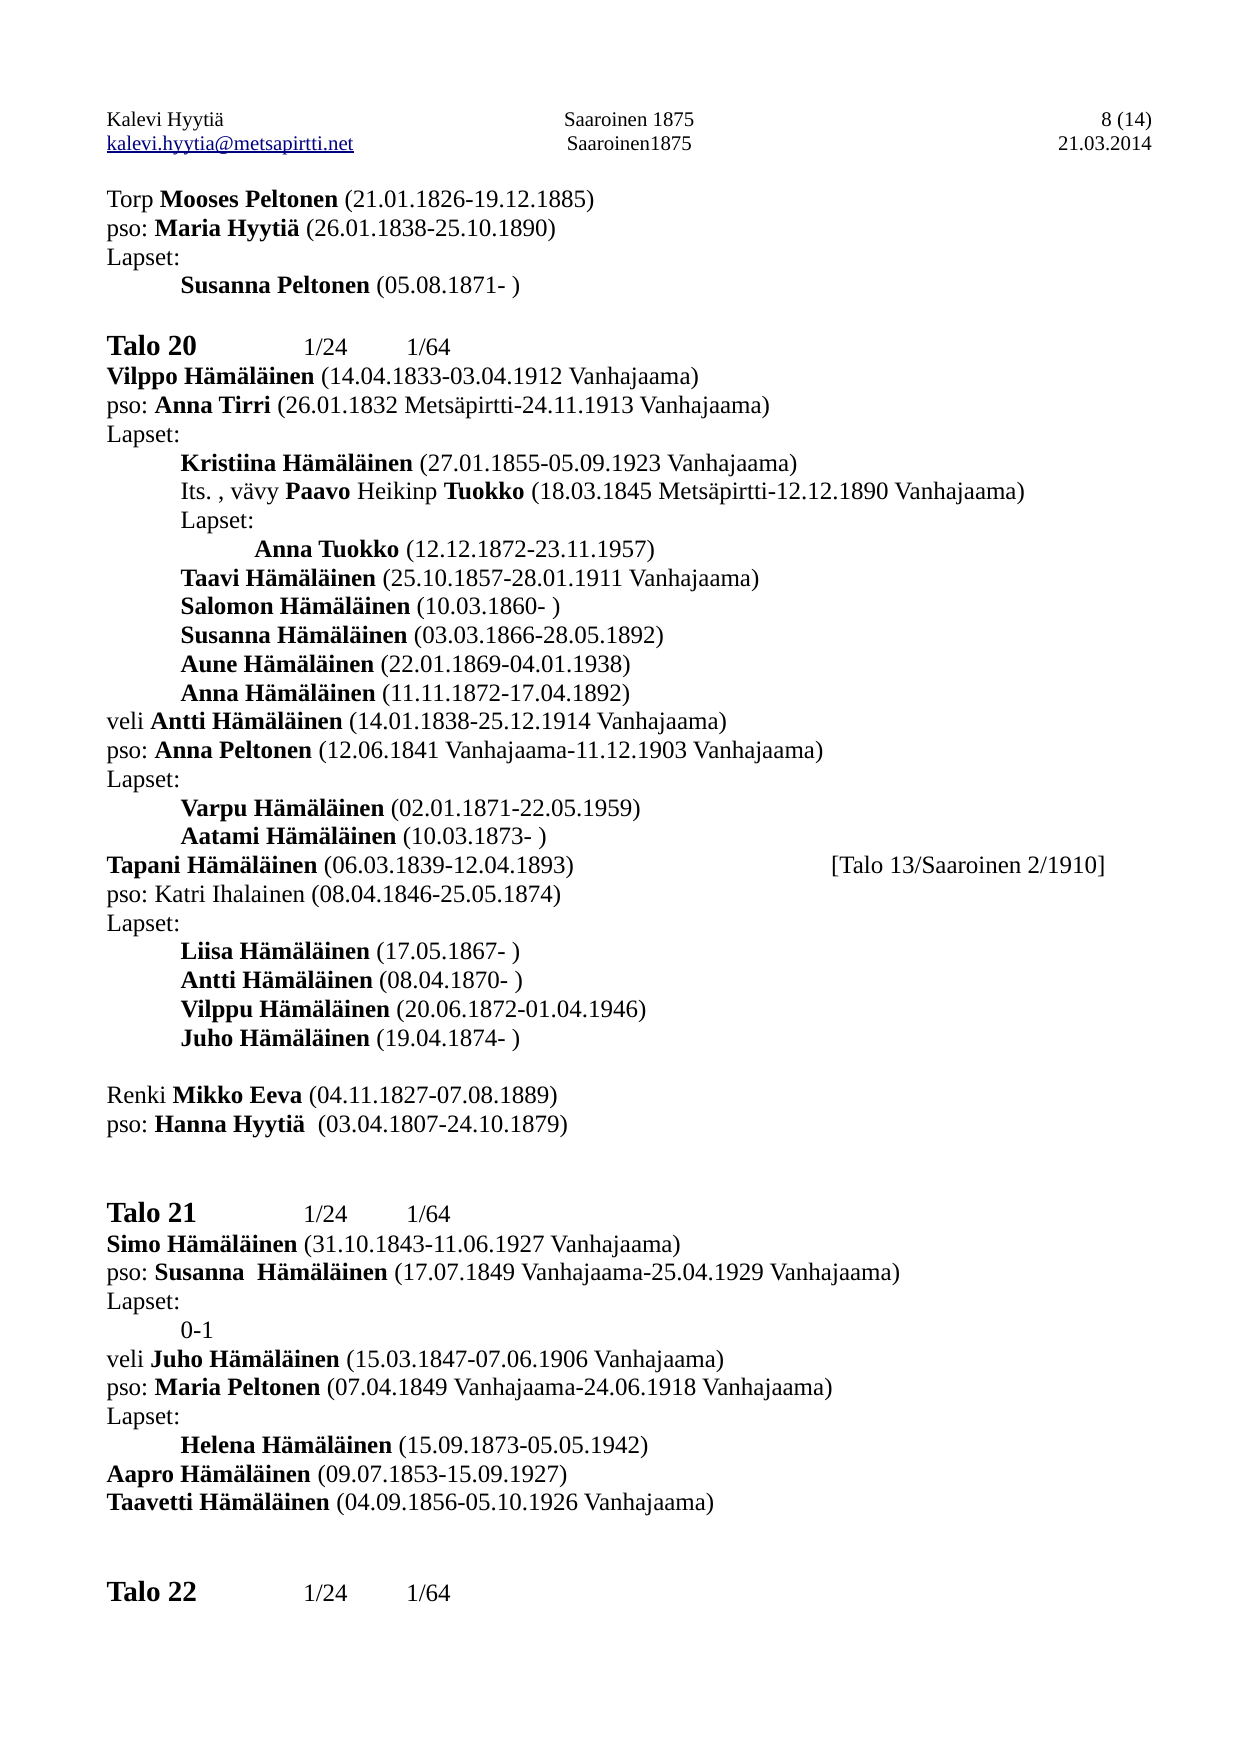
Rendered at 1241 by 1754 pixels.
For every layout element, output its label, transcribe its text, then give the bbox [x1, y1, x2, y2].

text Tapani Hämäläinen (06.03.1839-12.04.1893) [Talo 13/Saaroinen 2/1910] [106, 850, 1152, 879]
text Torp Mooses Peltonen (21.01.1826-19.12.1885) [106, 184, 1152, 213]
text pso: Hanna Hyytiä (03.04.1807-24.10.1879) [106, 1109, 1152, 1138]
text Talo 21 1/24 1/64 [106, 1195, 1152, 1229]
text Lapset: [106, 908, 1152, 936]
text Lapset: [106, 242, 1152, 270]
text Liisa Hämäläinen (17.05.1867- ) [180, 936, 1152, 965]
text Its. , vävy Paavo Heikinp Tuokko (18.03.1845 Metsäpirtti-12.12.1890 Vanhajaama) [180, 476, 1152, 505]
text Renki Mikko Eeva (04.11.1827-07.08.1889) [106, 1080, 1152, 1109]
text Lapset: [106, 764, 1152, 793]
text pso: Anna Peltonen (12.06.1841 Vanhajaama-11.12.1903 Vanhajaama) [106, 735, 1152, 764]
text Kristiina Hämäläinen (27.01.1855-05.09.1923 Vanhajaama) [180, 448, 1152, 476]
text Lapset: [106, 1401, 1152, 1430]
text Helena Hämäläinen (15.09.1873-05.05.1942) [180, 1430, 1152, 1459]
text Simo Hämäläinen (31.10.1843-11.06.1927 Vanhajaama) [106, 1229, 1152, 1257]
text veli Antti Hämäläinen (14.01.1838-25.12.1914 Vanhajaama) [106, 706, 1152, 735]
text Lapset: [106, 1286, 1152, 1315]
text Taavi Hämäläinen (25.10.1857-28.01.1911 Vanhajaama) [180, 563, 1152, 591]
text 0-1 [180, 1315, 1152, 1344]
text Vilppu Hämäläinen (20.06.1872-01.04.1946) [180, 994, 1152, 1023]
text pso: Maria Hyytiä (26.01.1838-25.10.1890) [106, 213, 1152, 242]
text Susanna Peltonen (05.08.1871- ) [180, 270, 1152, 299]
text Anna Tuokko (12.12.1872-23.11.1957) [254, 534, 1152, 563]
text Anna Hämäläinen (11.11.1872-17.04.1892) [180, 678, 1152, 706]
text Aune Hämäläinen (22.01.1869-04.01.1938) [180, 649, 1152, 678]
text pso: Susanna Hämäläinen (17.07.1849 Vanhajaama-25.04.1929 Vanhajaama) [106, 1257, 1152, 1286]
text Lapset: [106, 419, 1152, 448]
text Juho Hämäläinen (19.04.1874- ) [180, 1023, 1152, 1051]
text Talo 22 1/24 1/64 [106, 1574, 1152, 1607]
text Antti Hämäläinen (08.04.1870- ) [180, 965, 1152, 994]
text pso: Maria Peltonen (07.04.1849 Vanhajaama-24.06.1918 Vanhajaama) [106, 1372, 1152, 1401]
text Salomon Hämäläinen (10.03.1860- ) [180, 591, 1152, 620]
text Aapro Hämäläinen (09.07.1853-15.09.1927) [106, 1459, 1152, 1487]
text pso: Katri Ihalainen (08.04.1846-25.05.1874) [106, 879, 1152, 908]
text Taavetti Hämäläinen (04.09.1856-05.10.1926 Vanhajaama) [106, 1487, 1152, 1516]
text pso: Anna Tirri (26.01.1832 Metsäpirtti-24.11.1913 Vanhajaama) [106, 390, 1152, 419]
text Vilppo Hämäläinen (14.04.1833-03.04.1912 Vanhajaama) [106, 361, 1152, 390]
text Lapset: [180, 505, 1152, 534]
text Aatami Hämäläinen (10.03.1873- ) [180, 821, 1152, 850]
text Susanna Hämäläinen (03.03.1866-28.05.1892) [180, 620, 1152, 649]
text veli Juho Hämäläinen (15.03.1847-07.06.1906 Vanhajaama) [106, 1344, 1152, 1372]
text Talo 20 1/24 1/64 [106, 328, 1152, 361]
text Varpu Hämäläinen (02.01.1871-22.05.1959) [180, 793, 1152, 821]
